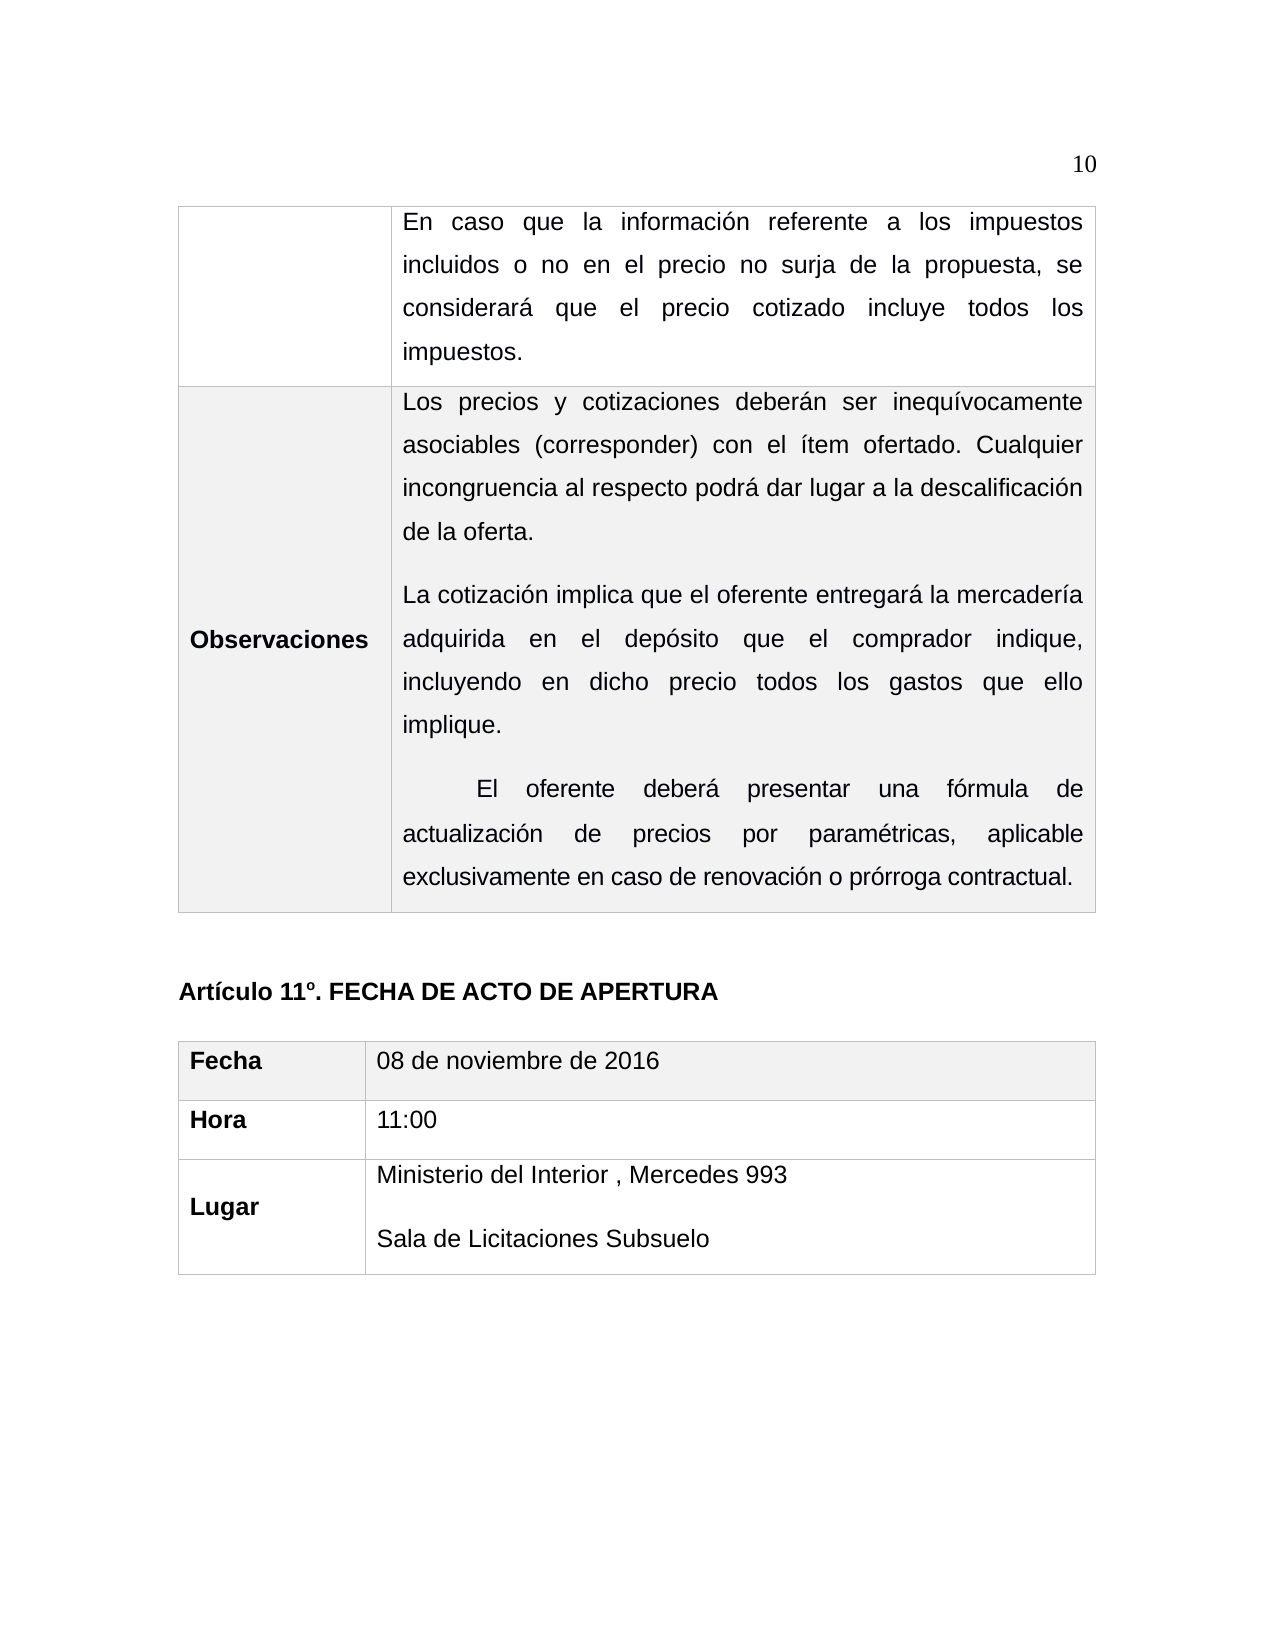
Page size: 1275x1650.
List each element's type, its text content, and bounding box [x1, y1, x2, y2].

table_cell 11:00 [366, 1101, 1095, 1159]
subtitle Artículo 11o. FECHA DE ACTO DE APERTURA [178, 977, 1097, 1006]
table_cell Observaciones [179, 387, 391, 912]
table_cell Ministerio del Interior , Mercedes 993 Sala de Licitaciones Subsuelo [366, 1160, 1095, 1273]
table_cell En caso que la información referente a los impuestos incluidos o no en el precio no surja de la propuesta, se considerará que el precio cotizado incluye todos los impuestos. [392, 207, 1095, 386]
table_cell Lugar [179, 1160, 365, 1273]
table_cell Los precios y cotizaciones deberán ser inequívocamente asociables (corresponder) con el ítem ofertado. Cualquier incongruencia al respecto podrá dar lugar a la descalificación de la oferta. La cotización implica que el oferente entregará la mercadería adquirida en el depósito que el comprador indique, incluyendo en dicho precio todos los gastos que ello implique. El oferente deberá presentar una fórmula de actualización de precios por paramétricas, aplicable exclusivamente en caso de renovación o prórroga contractual. [392, 387, 1095, 912]
table_cell [179, 207, 391, 386]
table_cell Hora [179, 1101, 365, 1159]
table_header Fecha [179, 1042, 365, 1100]
table_header 08 de noviembre de 2016 [366, 1042, 1095, 1100]
